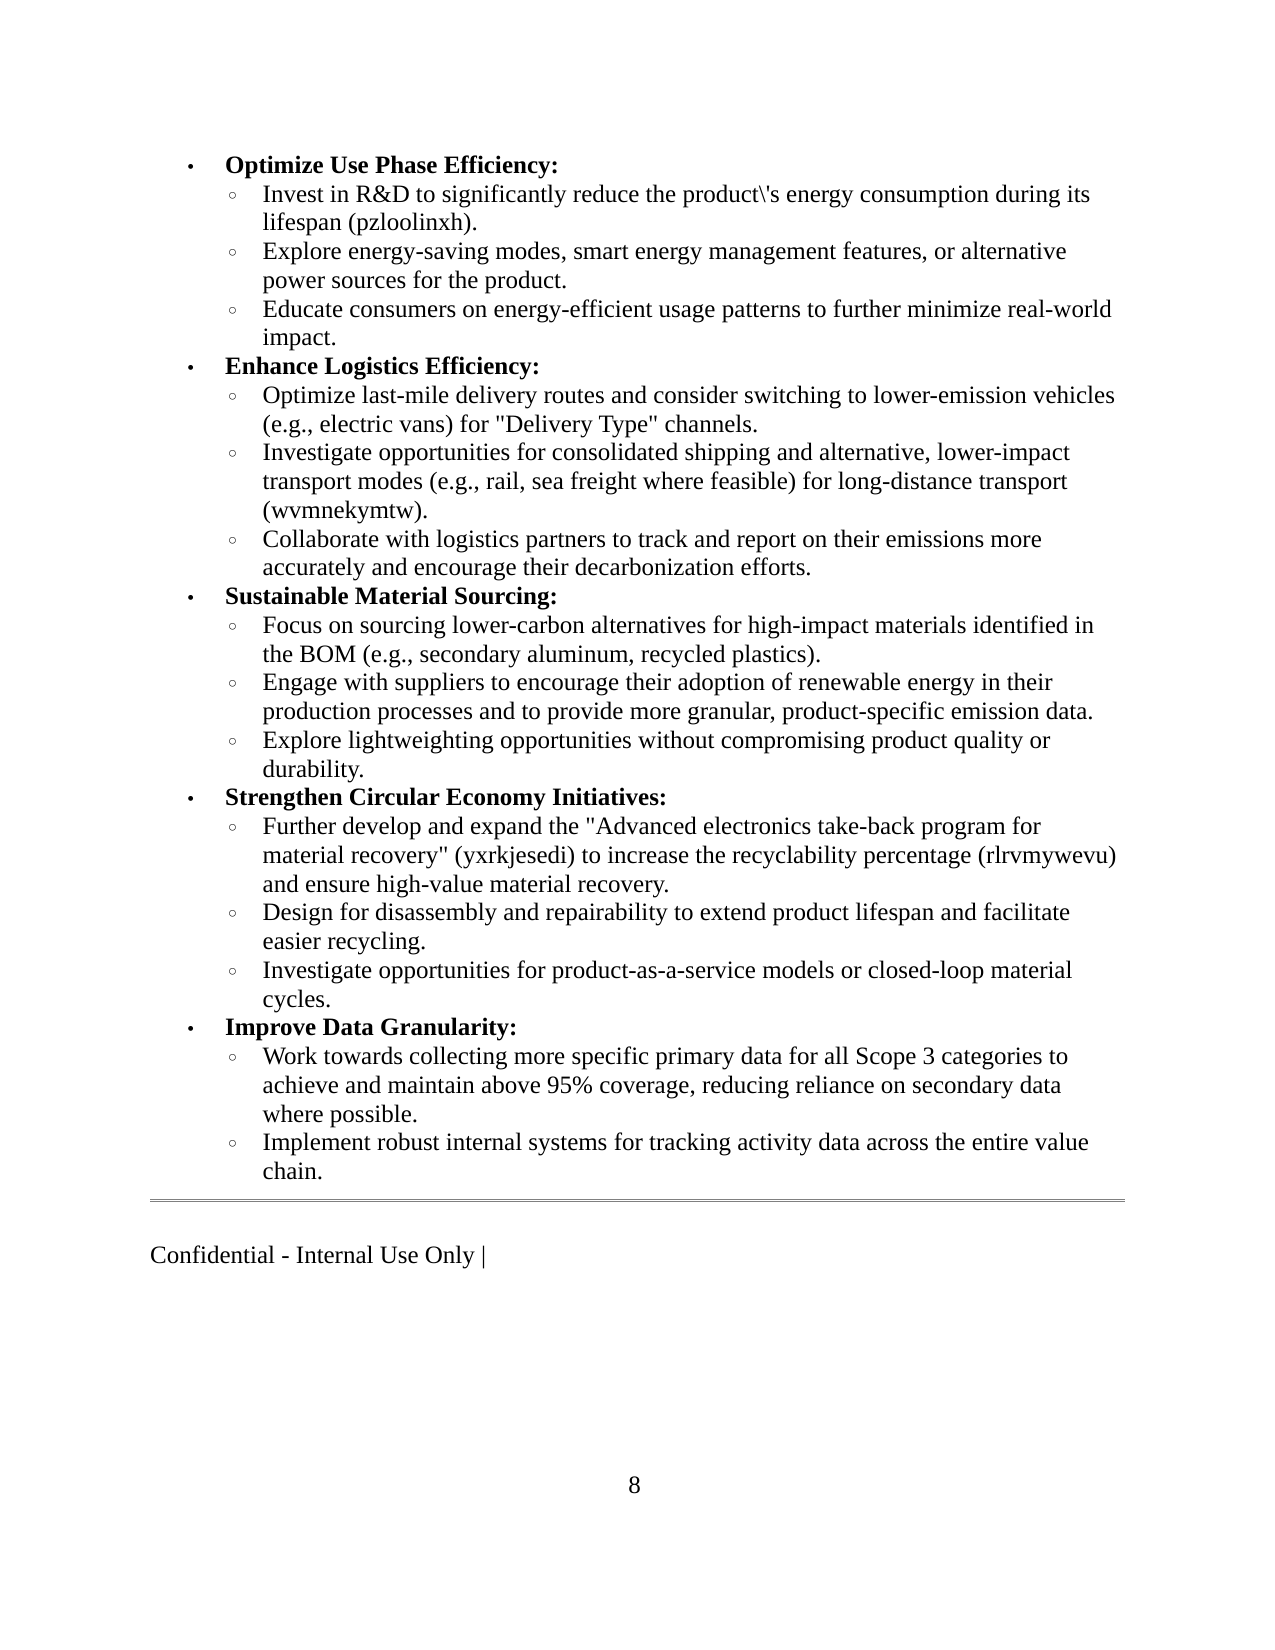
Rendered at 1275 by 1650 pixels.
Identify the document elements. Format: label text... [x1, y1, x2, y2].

list Optimize Use Phase Efficiency: [187, 150, 1125, 179]
list Work towards collecting more specific primary data for all Scope 3 categories to achieve and maintain above 95% coverage, reducing reliance on secondary data where possible. [225, 1041, 1125, 1127]
list Implement robust internal systems for tracking activity data across the entire value chain. [225, 1127, 1125, 1185]
list Explore lightweighting opportunities without compromising product quality or durability. [225, 725, 1125, 782]
list Explore energy-saving modes, smart energy management features, or alternative power sources for the product. [225, 236, 1125, 294]
list Focus on sourcing lower-carbon alternatives for high-impact materials identified in the BOM (e.g., secondary aluminum, recycled plastics). [225, 610, 1125, 667]
list Further develop and expand the "Advanced electronics take-back program for material recovery" (yxrkjesedi) to increase the recyclability percentage (rlrvmywevu) and ensure high-value material recovery. [225, 811, 1125, 897]
list Collaborate with logistics partners to track and report on their emissions more accurately and encourage their decarbonization efforts. [225, 524, 1125, 581]
list Strengthen Circular Economy Initiatives: [187, 782, 1125, 811]
list Engage with suppliers to encourage their adoption of renewable energy in their production processes and to provide more granular, product-specific emission data. [225, 667, 1125, 725]
list Design for disassembly and repairability to extend product lifespan and facilitate easier recycling. [225, 897, 1125, 955]
list Investigate opportunities for consolidated shipping and alternative, lower-impact transport modes (e.g., rail, sea freight where feasible) for long-distance transport (wvmnekymtw). [225, 437, 1125, 524]
list Invest in R&D to significantly reduce the product\'s energy consumption during its lifespan (pzloolinxh). [225, 179, 1125, 236]
list Investigate opportunities for product-as-a-service models or closed-loop material cycles. [225, 955, 1125, 1012]
list Sustainable Material Sourcing: [187, 581, 1125, 610]
list Optimize last-mile delivery routes and consider switching to lower-emission vehicles (e.g., electric vans) for "Delivery Type" channels. [225, 380, 1125, 437]
list Improve Data Granularity: [187, 1012, 1125, 1041]
text Confidential - Internal Use Only | [150, 1240, 1125, 1269]
list Enhance Logistics Efficiency: [187, 351, 1125, 380]
list Educate consumers on energy-efficient usage patterns to further minimize real-world impact. [225, 294, 1125, 351]
